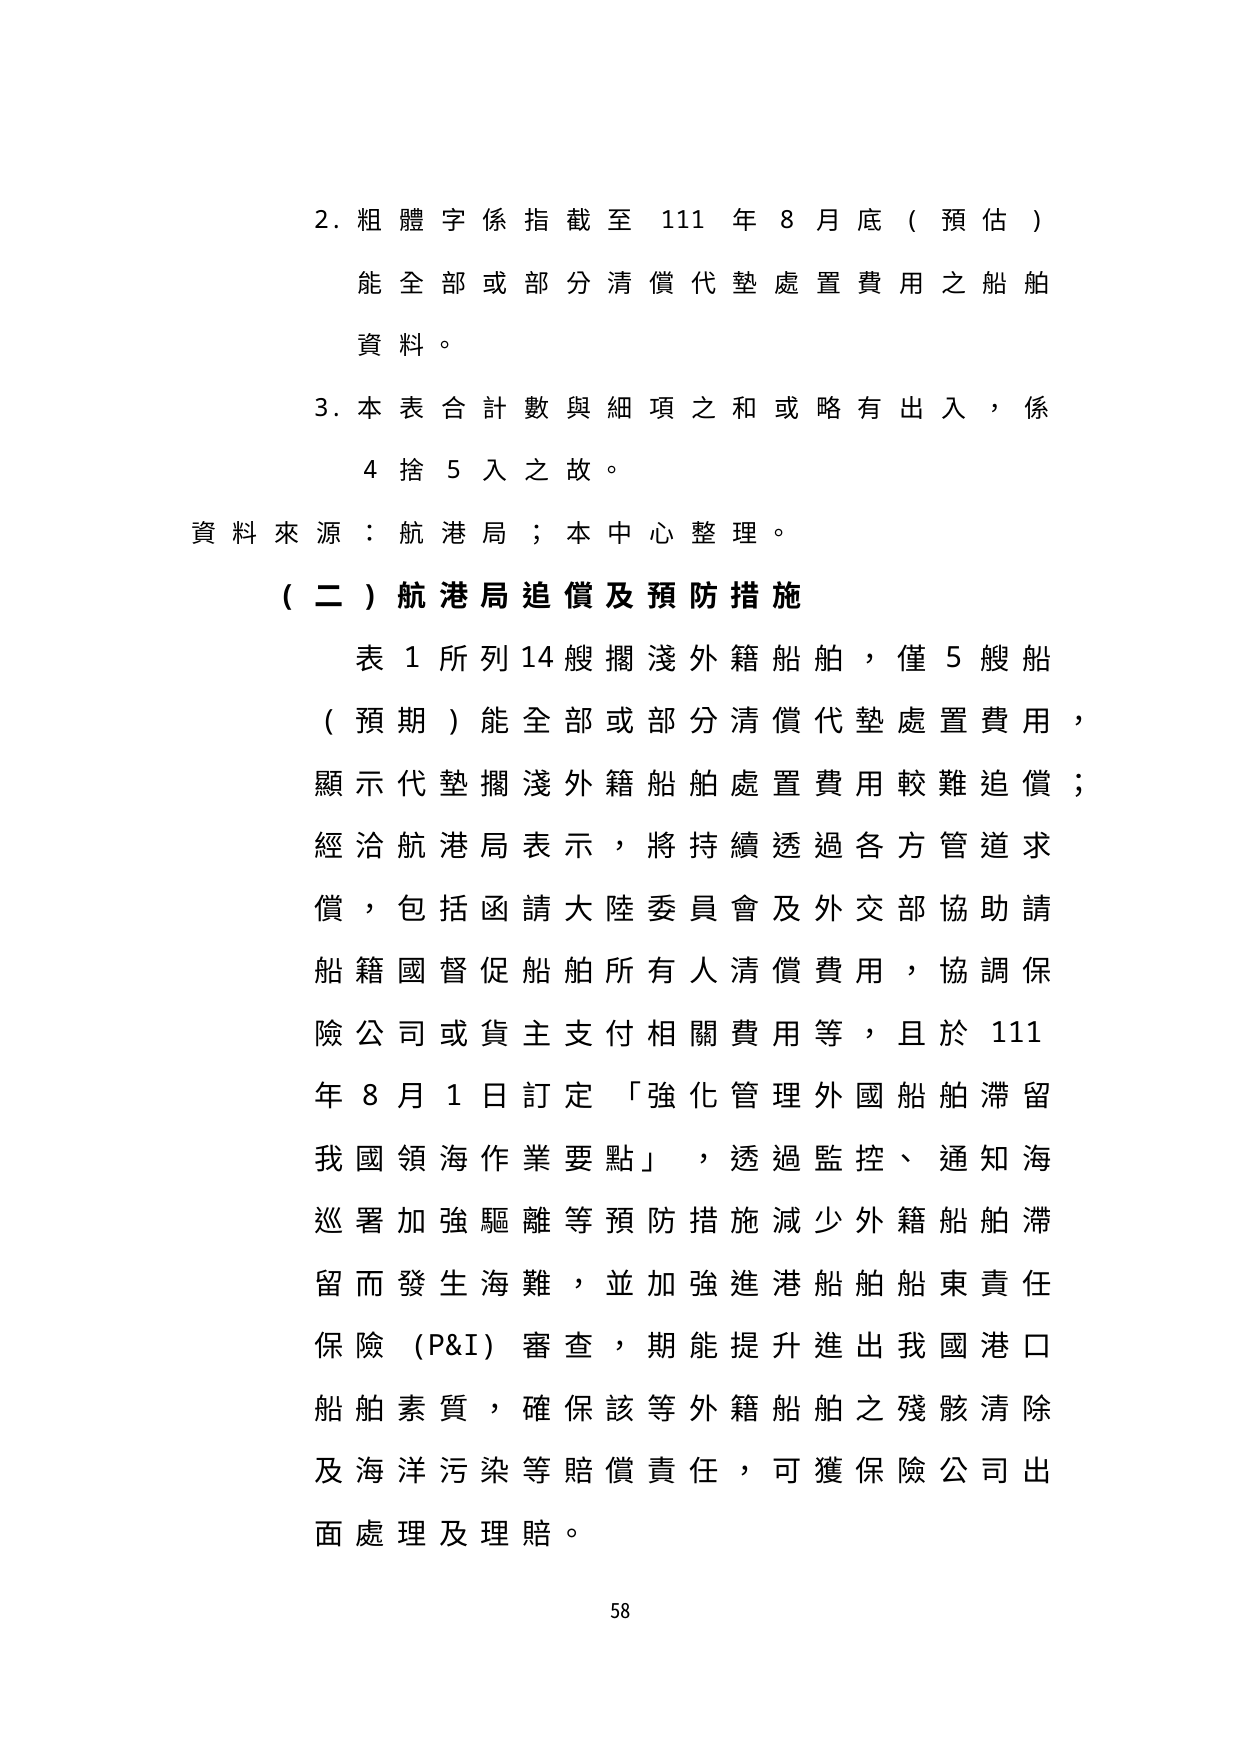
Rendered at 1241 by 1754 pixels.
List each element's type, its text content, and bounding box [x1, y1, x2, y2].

text 2.粗體字係指截至111年8月底(預估)能全部或部分清償代墊處置費用之船舶資料。 [305, 177, 1058, 365]
text (二)航港局追償及預防措施 [242, 552, 1058, 615]
text 表1所列14艘擱淺外籍船舶，僅5艘船(預期)能全部或部分清償代墊處置費用，顯示代墊擱淺外籍船舶處置費用較難追償；經洽航港局表示，將持續透過各方管道求償，包括函請大陸委員會及外交部協助請船籍國督促船舶所有人清償費用，協調保險公司或貨主支付相關費用等，且於111年8月1日訂定「強化管理外國船舶滯留我國領海作業要點」，透過監控、通知海巡署加強驅離等預防措施減少外籍船舶滯留而發生海難，並加強進港船舶船東責任保險(P&I)審查，期能提升進出我國港口船舶素質，確保該等外籍船舶之殘骸清除及海洋污染等賠償責任，可獲保險公司出面處理及理賠。 [271, 615, 1058, 1552]
text 3.本表合計數與細項之和或略有出入，係4捨5入之故。 [305, 365, 1058, 490]
text 資料來源：航港局；本中心整理。 [183, 490, 1058, 552]
